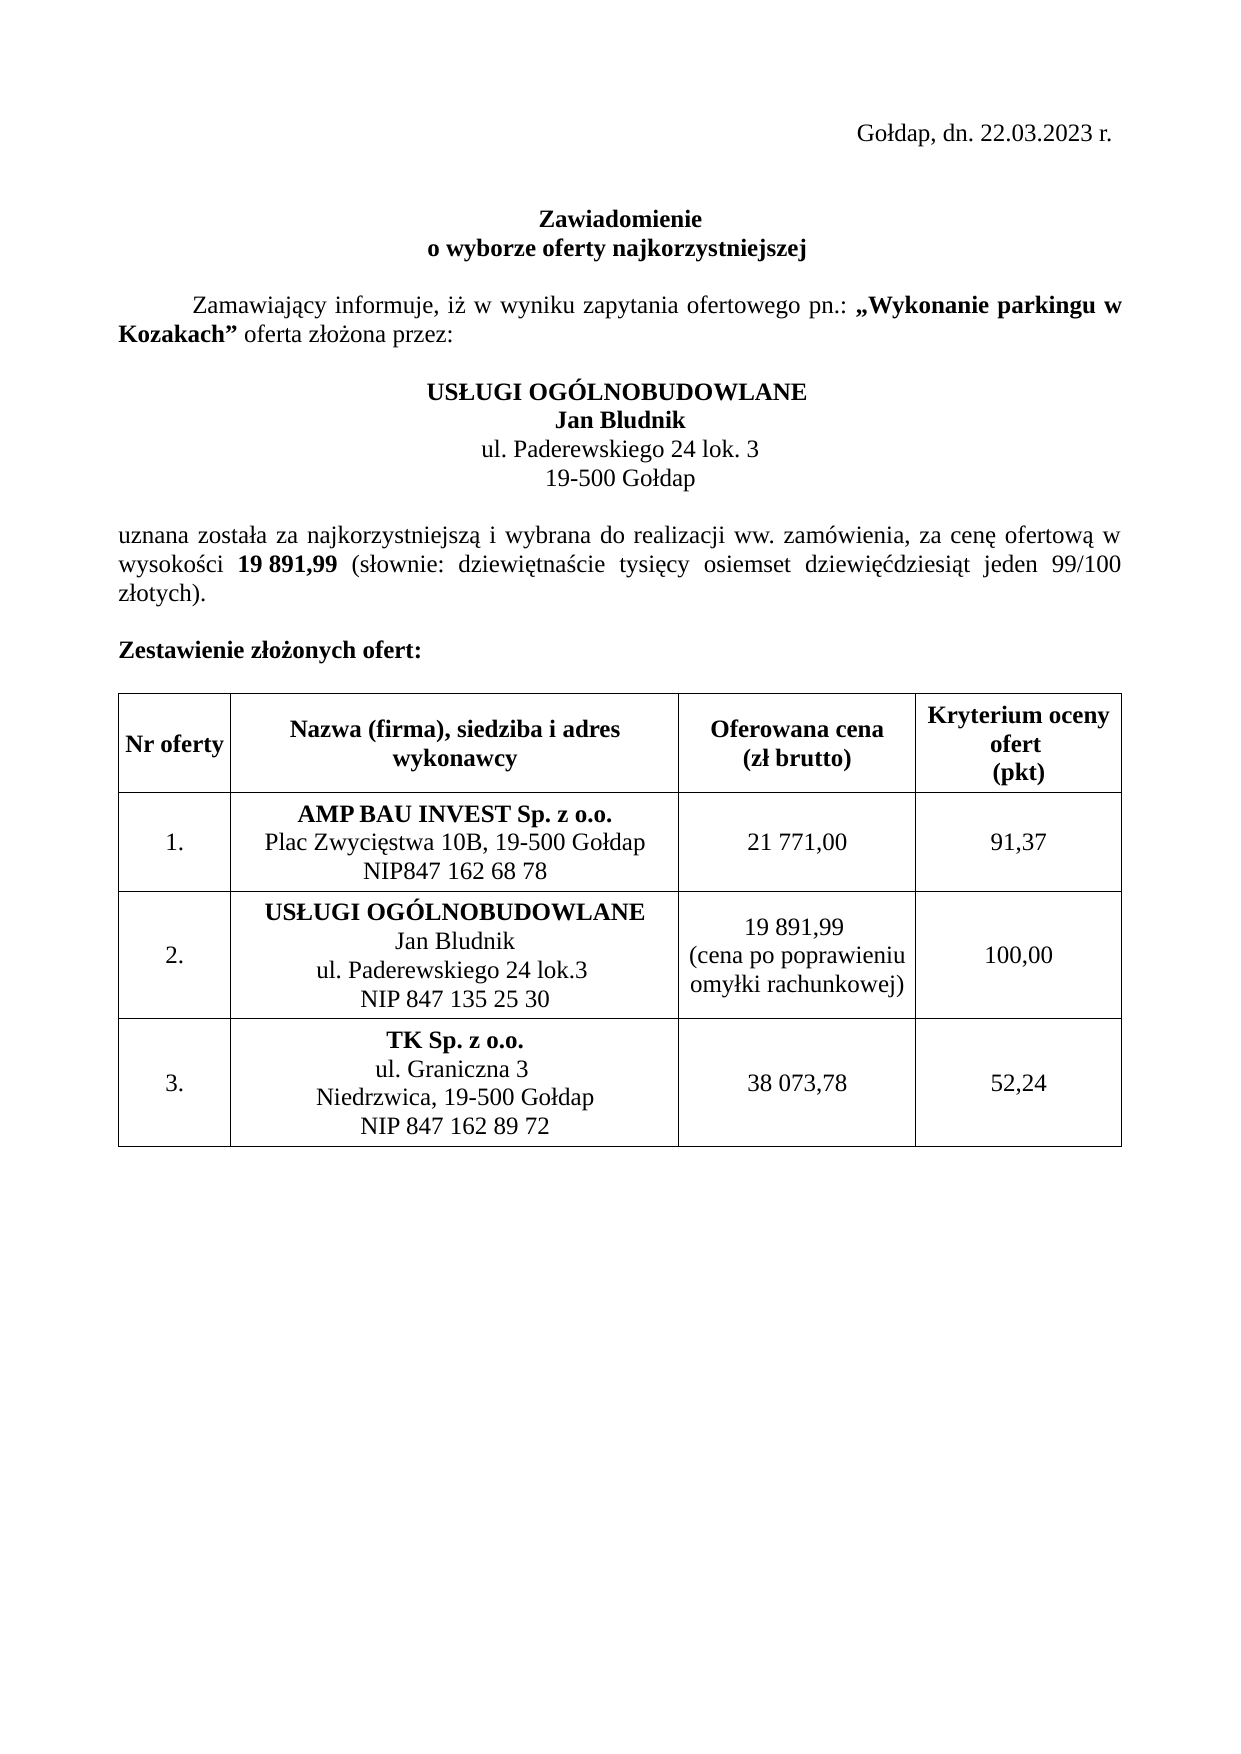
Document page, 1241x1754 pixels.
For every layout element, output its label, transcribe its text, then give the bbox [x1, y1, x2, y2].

table_cell AMP BAU INVEST Sp. z o.o. Plac Zwycięstwa 10B, 19-500 Gołdap NIP847 162 68 78 [231, 793, 678, 891]
table_cell 3. [119, 1019, 230, 1146]
table_header Nazwa (firma), siedziba i adres wykonawcy [231, 694, 678, 792]
text Gołdap, dn. 22.03.2023 r. [118, 118, 1122, 147]
text uznana została za najkorzystniejszą i wybrana do realizacji ww. zamówienia, za cenę ofertową w wysokości 19 891,99 (słownie: dziewiętnaście tysięcy osiemset dziewięćdziesiąt jeden 99/100 złotych). [118, 521, 1122, 607]
table_cell 2. [119, 892, 230, 1018]
text Zamawiający informuje, iż w wyniku zapytania ofertowego pn.: „Wykonanie parkingu w Kozakach” oferta złożona przez: [118, 291, 1122, 348]
text Zawiadomienie [118, 204, 1122, 233]
table_cell 1. [119, 793, 230, 891]
table_cell 52,24 [916, 1019, 1121, 1146]
table_cell 38 073,78 [679, 1019, 915, 1146]
table_cell 91,37 [916, 793, 1121, 891]
text o wyborze oferty najkorzystniejszej [118, 233, 1122, 262]
table_cell 100,00 [916, 892, 1121, 1018]
table_header Kryterium oceny ofert (pkt) [916, 694, 1121, 792]
table_cell 21 771,00 [679, 793, 915, 891]
table_cell USŁUGI OGÓLNOBUDOWLANE Jan Bludnik ul. Paderewskiego 24 lok.3 NIP 847 135 25 30 [231, 892, 678, 1018]
table_cell 19 891,99 (cena po poprawieniu omyłki rachunkowej) [679, 892, 915, 1018]
text ul. Paderewskiego 24 lok. 3 [118, 434, 1122, 463]
table_header Oferowana cena (zł brutto) [679, 694, 915, 792]
table_header Nr oferty [119, 694, 230, 792]
text 19-500 Gołdap [118, 463, 1122, 492]
text Jan Bludnik [118, 406, 1122, 434]
text Zestawienie złożonych ofert: [118, 636, 1122, 664]
table_cell TK Sp. z o.o. ul. Graniczna 3 Niedrzwica, 19-500 Gołdap NIP 847 162 89 72 [231, 1019, 678, 1146]
text USŁUGI OGÓLNOBUDOWLANE [118, 377, 1122, 406]
